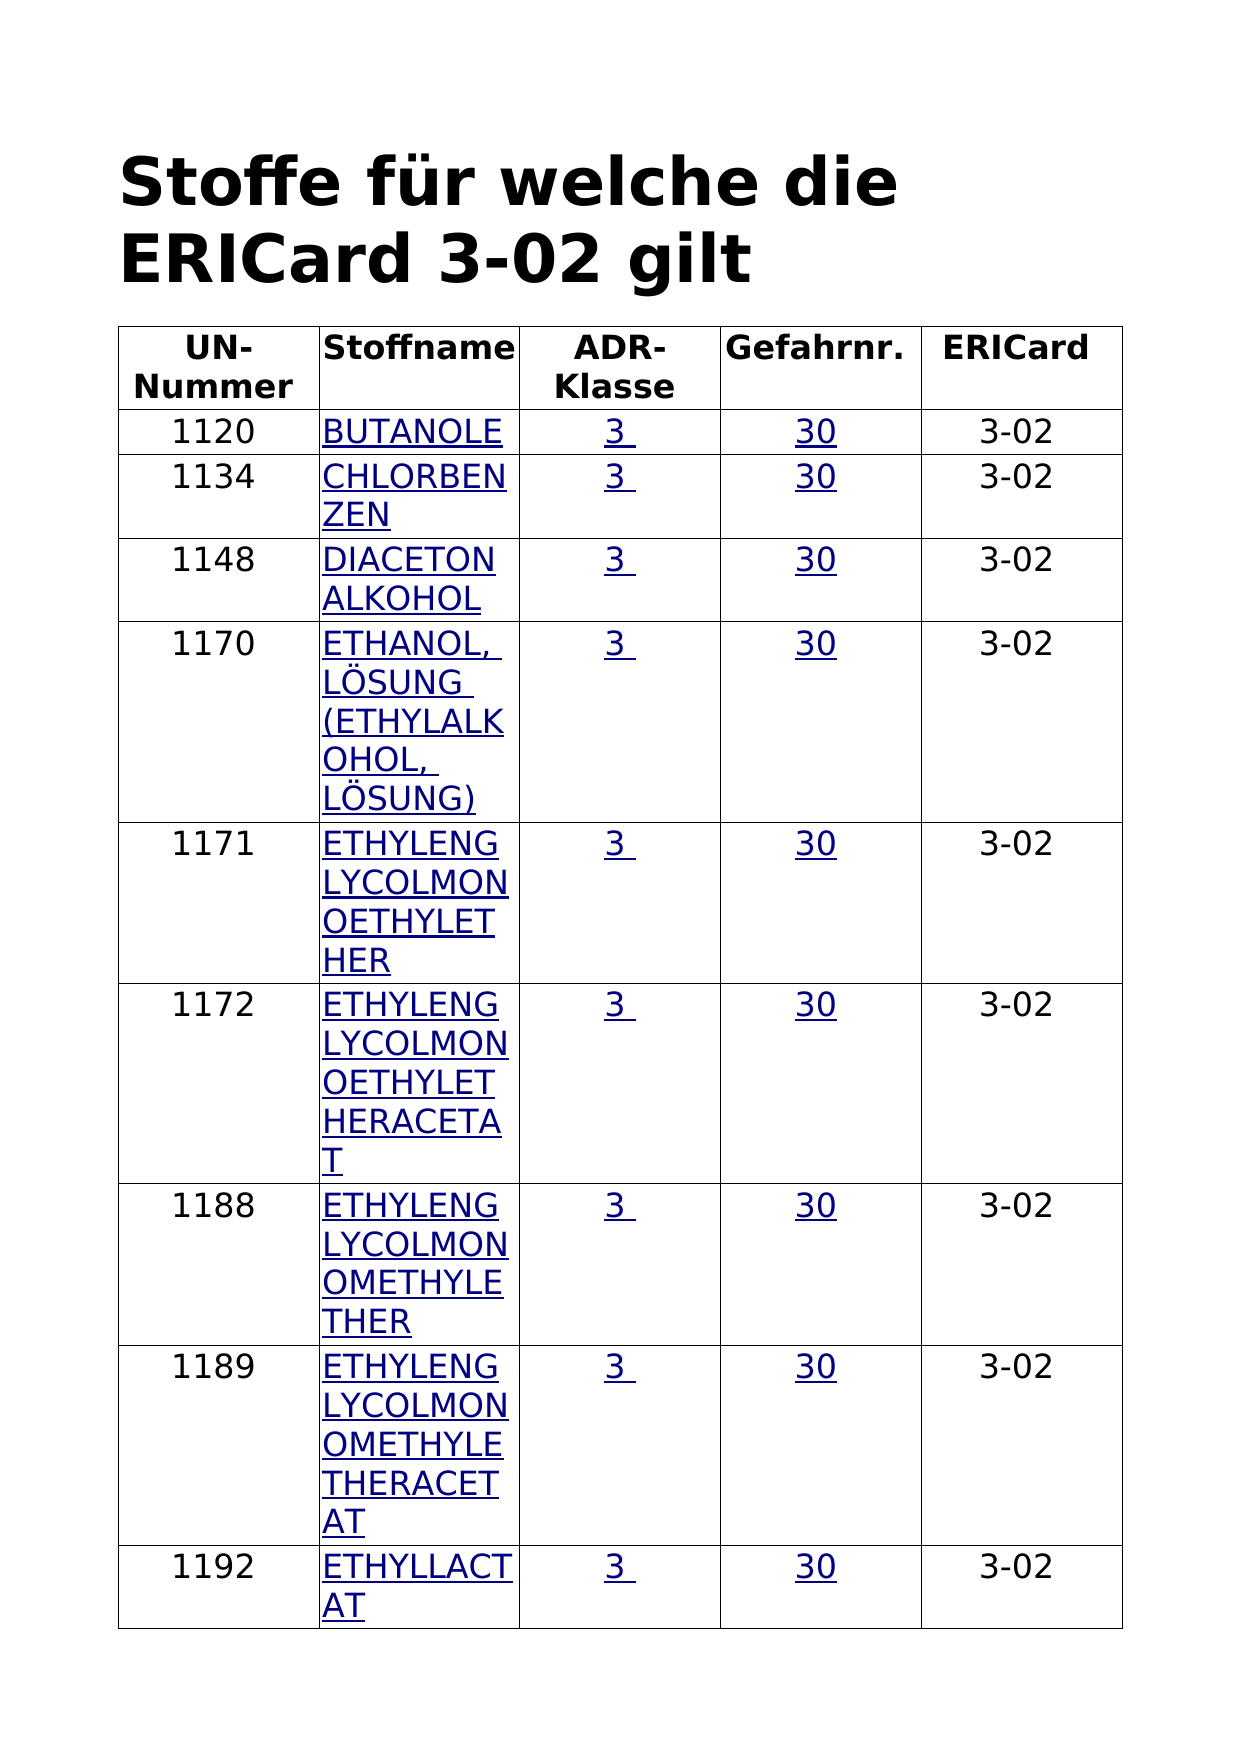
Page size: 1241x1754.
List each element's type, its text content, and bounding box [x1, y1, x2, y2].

table_cell 1188 [119, 1184, 319, 1344]
table_header ERICard [922, 327, 1122, 409]
table_cell 1189 [119, 1346, 319, 1545]
table_header ADR-Klasse [520, 327, 720, 409]
table_cell 3-02 [922, 1184, 1122, 1344]
table_header UN-Nummer [119, 327, 319, 409]
table_cell 3 [520, 539, 720, 621]
table_cell 3 [520, 410, 720, 454]
table_cell 3 [520, 1346, 720, 1545]
table_cell 30 [721, 823, 921, 983]
table_cell BUTANOLE [320, 410, 519, 454]
table_cell 3 [520, 1184, 720, 1344]
table_cell 3-02 [922, 1546, 1122, 1628]
table_cell 1148 [119, 539, 319, 621]
table_cell 3 [520, 823, 720, 983]
table_cell 30 [721, 1546, 921, 1628]
table_cell 3-02 [922, 1346, 1122, 1545]
table_cell 30 [721, 622, 921, 822]
table_cell ETHYLLACTAT [320, 1546, 519, 1628]
table_cell ETHANOL, LÖSUNG (ETHYLALKOHOL, LÖSUNG) [320, 622, 519, 822]
table_cell 30 [721, 410, 921, 454]
table_cell 1172 [119, 984, 319, 1183]
table_cell 3-02 [922, 622, 1122, 822]
table_cell 30 [721, 539, 921, 621]
table_cell 3-02 [922, 823, 1122, 983]
table_cell 3 [520, 455, 720, 538]
table_cell DIACETONALKOHOL [320, 539, 519, 621]
table_cell ETHYLENGLYCOLMONOETHYLETHERACETAT [320, 984, 519, 1183]
table_cell 30 [721, 984, 921, 1183]
table_cell 3 [520, 1546, 720, 1628]
table_cell 3 [520, 622, 720, 822]
table_cell 1134 [119, 455, 319, 538]
table_cell 30 [721, 1184, 921, 1344]
table_cell CHLORBENZEN [320, 455, 519, 538]
table_cell 1170 [119, 622, 319, 822]
table_cell 30 [721, 1346, 921, 1545]
table_cell ETHYLENGLYCOLMONOMETHYLETHER [320, 1184, 519, 1344]
table_cell 1171 [119, 823, 319, 983]
table_cell 3-02 [922, 539, 1122, 621]
table_cell 1120 [119, 410, 319, 454]
table_cell 3-02 [922, 455, 1122, 538]
table_cell 3-02 [922, 410, 1122, 454]
table_cell 3 [520, 984, 720, 1183]
subtitle Stoffe für welche die ERICard 3-02 gilt [118, 143, 1122, 298]
table_cell ETHYLENGLYCOLMONOETHYLETHER [320, 823, 519, 983]
table_cell ETHYLENGLYCOLMONOMETHYLETHERACETAT [320, 1346, 519, 1545]
table_header Stoffname [320, 327, 519, 409]
table_cell 1192 [119, 1546, 319, 1628]
table_header Gefahrnr. [721, 327, 921, 409]
table_cell 30 [721, 455, 921, 538]
table_cell 3-02 [922, 984, 1122, 1183]
